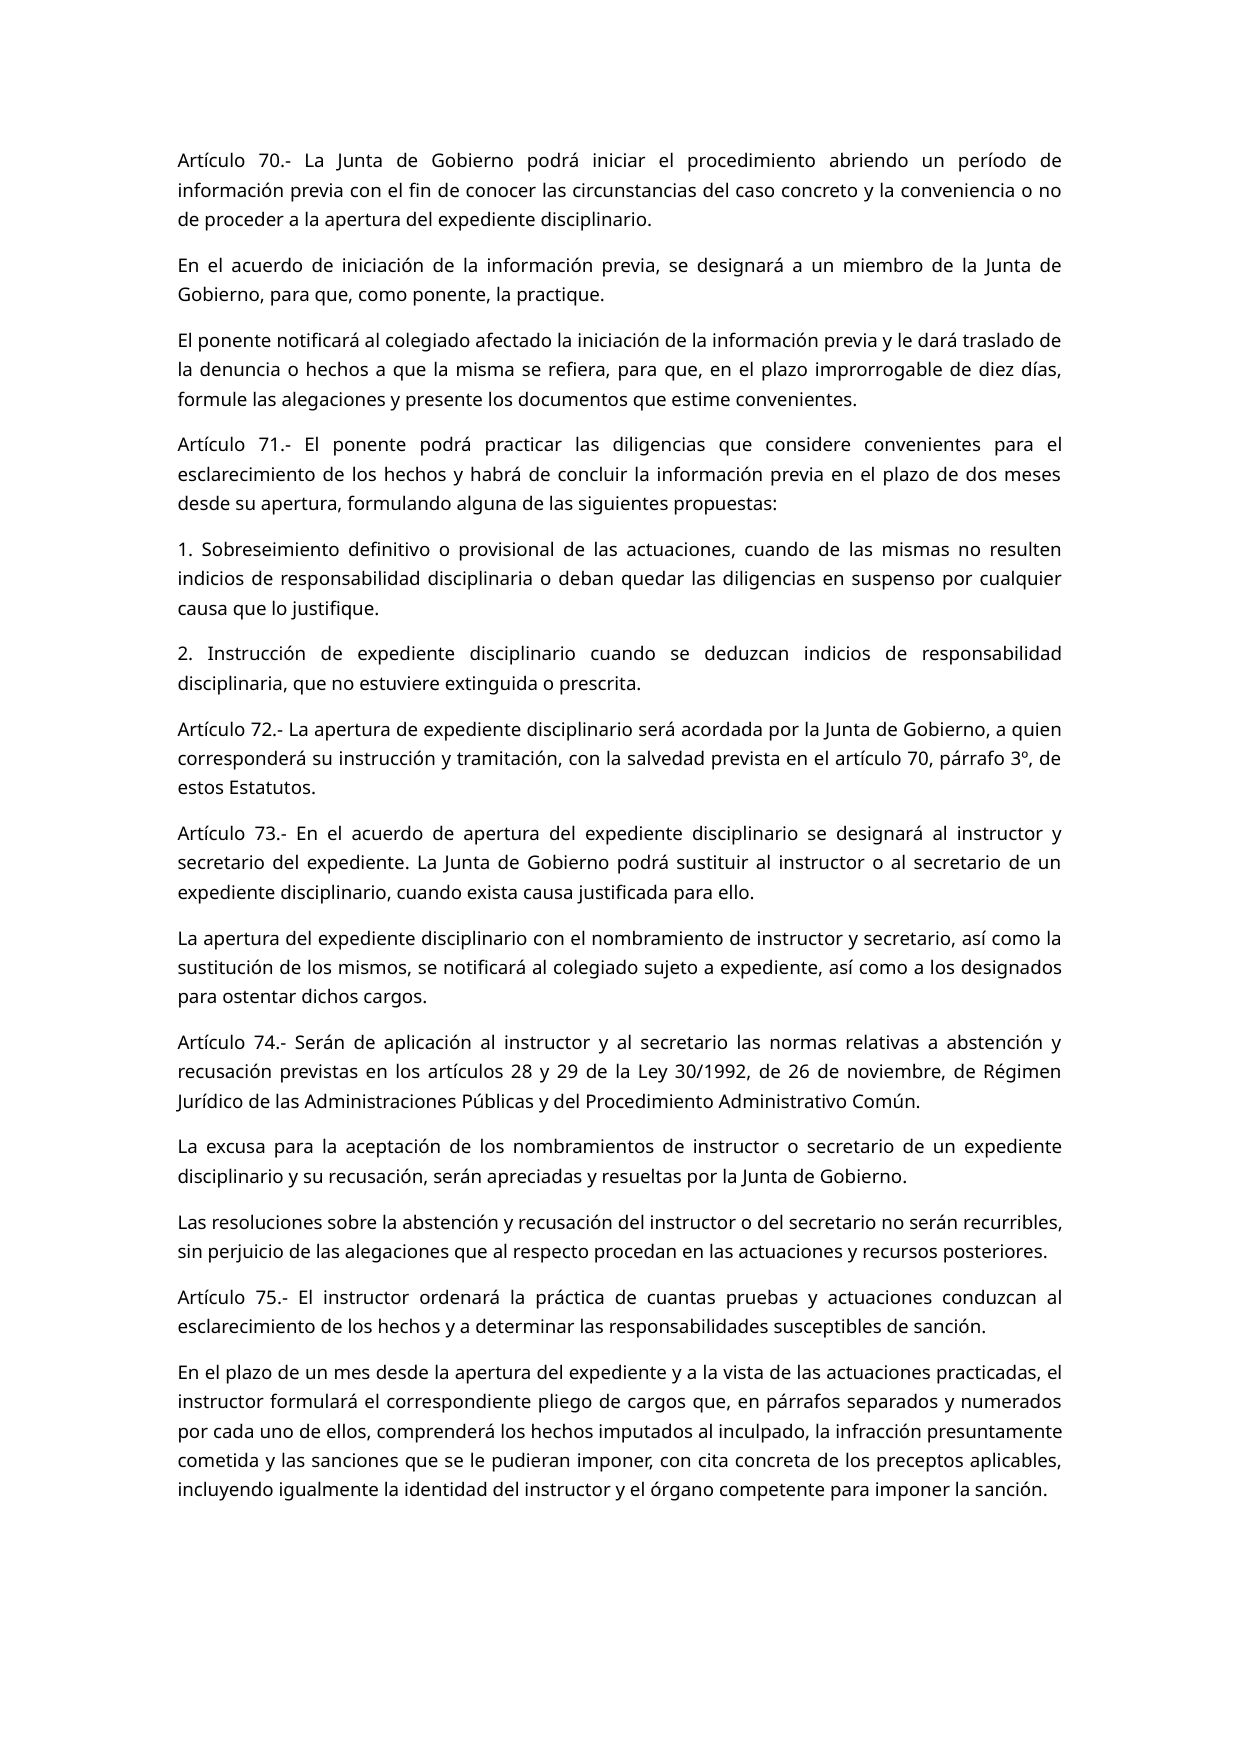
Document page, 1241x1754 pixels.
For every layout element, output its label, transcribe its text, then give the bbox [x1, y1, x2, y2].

text La apertura del expediente disciplinario con el nombramiento de instructor y secretario, así como la sustitución de los mismos, se notificará al colegiado sujeto a expediente, así como a los designados para ostentar dichos cargos. [177, 925, 1063, 1009]
text 1. Sobreseimiento definitivo o provisional de las actuaciones, cuando de las mismas no resulten indicios de responsabilidad disciplinaria o deban quedar las diligencias en suspenso por cualquier causa que lo justifique. [177, 536, 1063, 620]
text Artículo 70.- La Junta de Gobierno podrá iniciar el procedimiento abriendo un período de información previa con el fin de conocer las circunstancias del caso concreto y la conveniencia o no de proceder a la apertura del expediente disciplinario. [177, 148, 1063, 232]
text Artículo 74.- Serán de aplicación al instructor y al secretario las normas relativas a abstención y recusación previstas en los artículos 28 y 29 de la Ley 30/1992, de 26 de noviembre, de Régimen Jurídico de las Administraciones Públicas y del Procedimiento Administrativo Común. [177, 1029, 1063, 1113]
text Artículo 72.- La apertura de expediente disciplinario será acordada por la Junta de Gobierno, a quien corresponderá su instrucción y tramitación, con la salvedad prevista en el artículo 70, párrafo 3º, de estos Estatutos. [177, 716, 1063, 800]
text El ponente notificará al colegiado afectado la iniciación de la información previa y le dará traslado de la denuncia o hechos a que la misma se refiera, para que, en el plazo improrrogable de diez días, formule las alegaciones y presente los documentos que estime convenientes. [177, 327, 1063, 411]
text Artículo 73.- En el acuerdo de apertura del expediente disciplinario se designará al instructor y secretario del expediente. La Junta de Gobierno podrá sustituir al instructor o al secretario de un expediente disciplinario, cuando exista causa justificada para ello. [177, 820, 1063, 904]
text Artículo 75.- El instructor ordenará la práctica de cuantas pruebas y actuaciones conduzcan al esclarecimiento de los hechos y a determinar las responsabilidades susceptibles de sanción. [177, 1284, 1063, 1339]
text En el plazo de un mes desde la apertura del expediente y a la vista de las actuaciones practicadas, el instructor formulará el correspondiente pliego de cargos que, en párrafos separados y numerados por cada uno de ellos, comprenderá los hechos imputados al inculpado, la infracción presuntamente cometida y las sanciones que se le pudieran imponer, con cita concreta de los preceptos aplicables, incluyendo igualmente la identidad del instructor y el órgano competente para imponer la sanción. [177, 1359, 1063, 1502]
text La excusa para la aceptación de los nombramientos de instructor o secretario de un expediente disciplinario y su recusación, serán apreciadas y resueltas por la Junta de Gobierno. [177, 1134, 1063, 1189]
text Las resoluciones sobre la abstención y recusación del instructor o del secretario no serán recurribles, sin perjuicio de las alegaciones que al respecto procedan en las actuaciones y recursos posteriores. [177, 1209, 1063, 1264]
text En el acuerdo de iniciación de la información previa, se designará a un miembro de la Junta de Gobierno, para que, como ponente, la practique. [177, 252, 1063, 307]
text Artículo 71.- El ponente podrá practicar las diligencias que considere convenientes para el esclarecimiento de los hechos y habrá de concluir la información previa en el plazo de dos meses desde su apertura, formulando alguna de las siguientes propuestas: [177, 432, 1063, 516]
text 2. Instrucción de expediente disciplinario cuando se deduzcan indicios de responsabilidad disciplinaria, que no estuviere extinguida o prescrita. [177, 641, 1063, 696]
